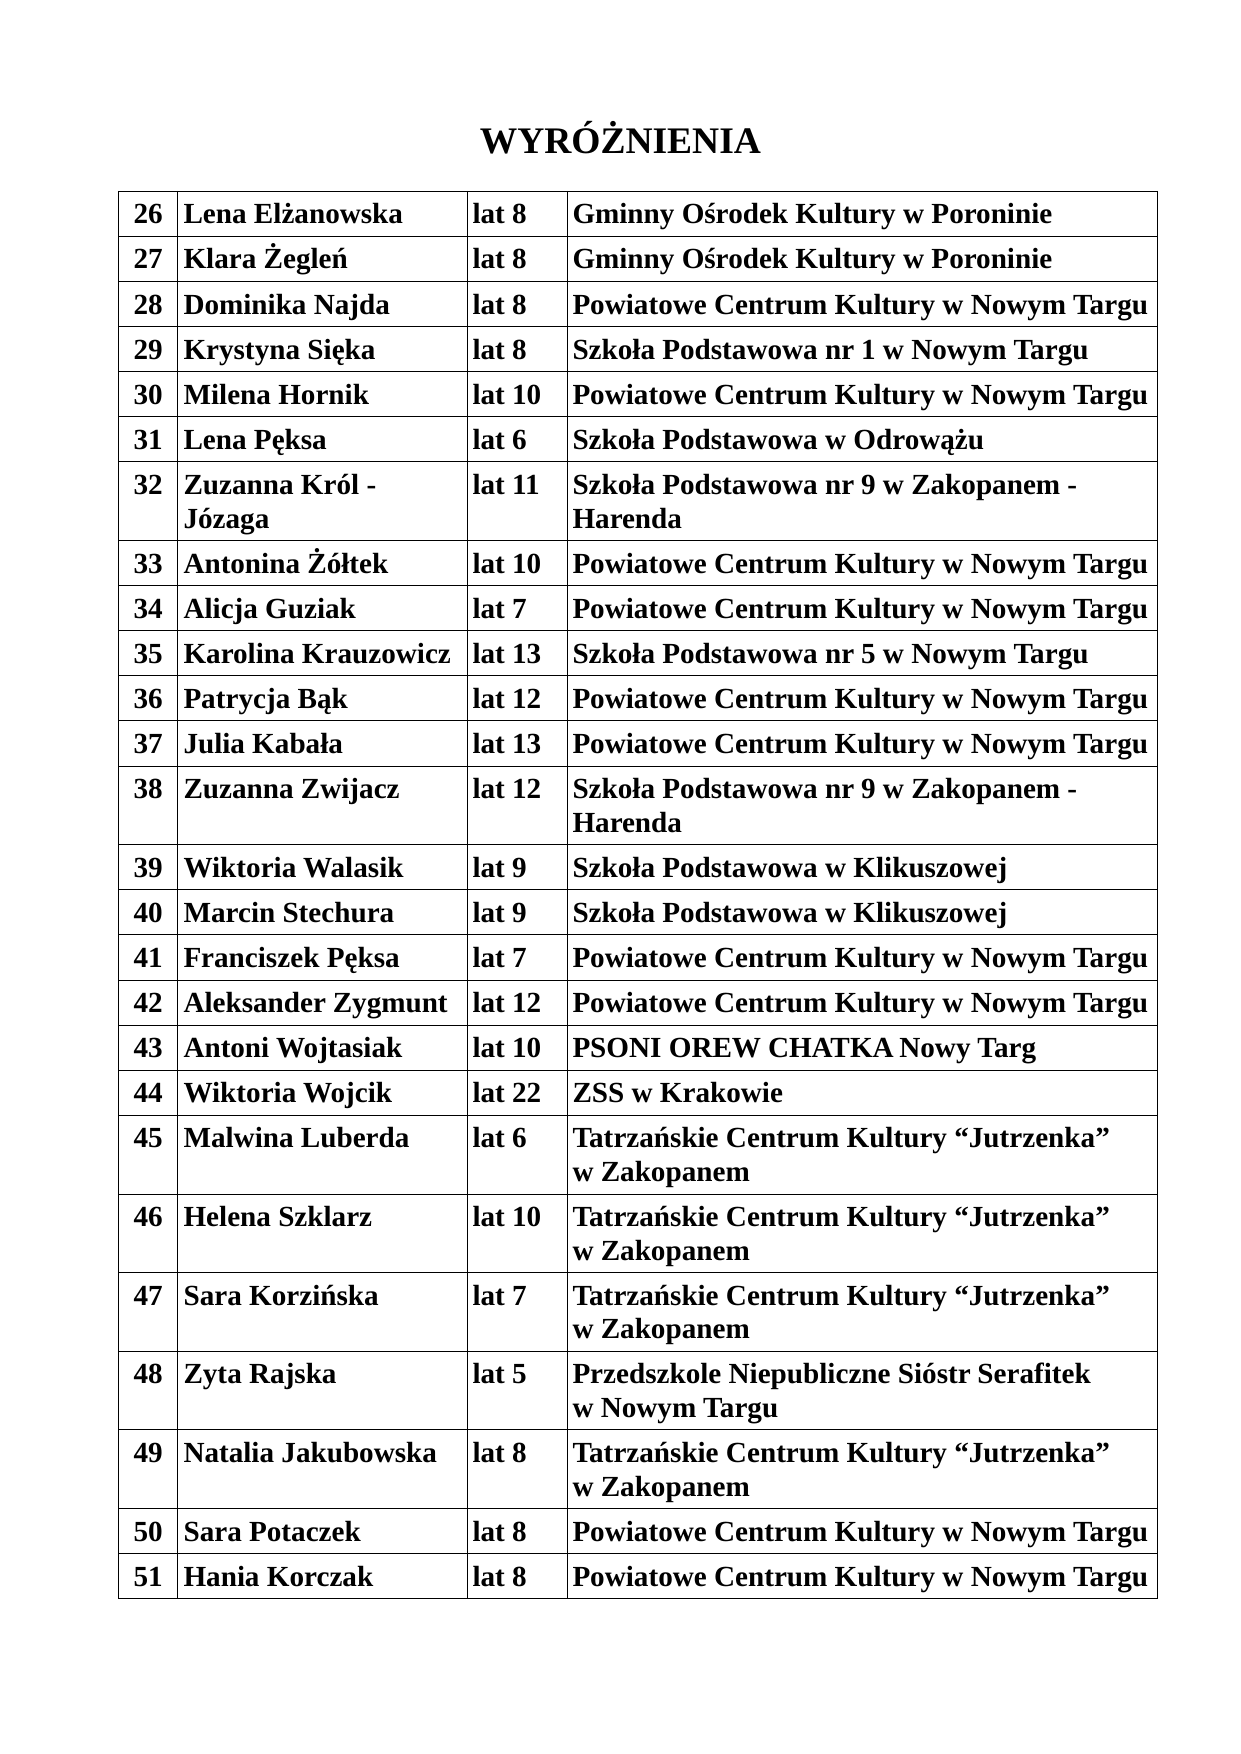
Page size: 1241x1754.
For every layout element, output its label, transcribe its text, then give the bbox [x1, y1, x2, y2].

table_cell 40 [119, 890, 177, 934]
table_cell Natalia Jakubowska [178, 1430, 467, 1508]
table_cell Powiatowe Centrum Kultury w Nowym Targu [568, 541, 1157, 585]
table_cell Milena Hornik [178, 372, 467, 416]
table_cell lat 9 [468, 845, 567, 889]
table_cell Powiatowe Centrum Kultury w Nowym Targu [568, 981, 1157, 1024]
table_cell 29 [119, 327, 177, 371]
table_cell Zuzanna Zwijacz [178, 767, 467, 844]
table_cell lat 10 [468, 541, 567, 585]
table_cell Szkoła Podstawowa w Klikuszowej [568, 845, 1157, 889]
table_cell 28 [119, 282, 177, 326]
table_cell Szkoła Podstawowa w Klikuszowej [568, 890, 1157, 934]
table_cell lat 8 [468, 237, 567, 281]
table_cell Szkoła Podstawowa nr 1 w Nowym Targu [568, 327, 1157, 371]
table_cell Powiatowe Centrum Kultury w Nowym Targu [568, 372, 1157, 416]
table_cell Alicja Guziak [178, 586, 467, 630]
table_cell 46 [119, 1195, 177, 1272]
table_cell Hania Korczak [178, 1554, 467, 1598]
table_cell Helena Szklarz [178, 1195, 467, 1272]
table_cell lat 12 [468, 676, 567, 720]
table_cell Powiatowe Centrum Kultury w Nowym Targu [568, 721, 1157, 766]
table_cell lat 8 [468, 1430, 567, 1508]
table_cell Wiktoria Walasik [178, 845, 467, 889]
table_cell Powiatowe Centrum Kultury w Nowym Targu [568, 282, 1157, 326]
table_cell lat 22 [468, 1071, 567, 1115]
table_cell Powiatowe Centrum Kultury w Nowym Targu [568, 935, 1157, 979]
table_cell 30 [119, 372, 177, 416]
table_cell lat 6 [468, 1116, 567, 1193]
table_cell Lena Pęksa [178, 417, 467, 461]
table_cell lat 8 [468, 192, 567, 236]
table_cell lat 5 [468, 1352, 567, 1429]
table_cell Karolina Krauzowicz [178, 631, 467, 675]
table_cell 34 [119, 586, 177, 630]
table_cell Powiatowe Centrum Kultury w Nowym Targu [568, 1509, 1157, 1553]
table_cell 39 [119, 845, 177, 889]
table_cell 41 [119, 935, 177, 979]
table_cell PSONI OREW CHATKA Nowy Targ [568, 1026, 1157, 1070]
table_cell lat 12 [468, 981, 567, 1024]
table_cell Aleksander Zygmunt [178, 981, 467, 1024]
table_cell 32 [119, 462, 177, 540]
table_cell lat 8 [468, 1554, 567, 1598]
table_cell lat 10 [468, 1026, 567, 1070]
table_cell Tatrzańskie Centrum Kultury “Jutrzenka” w Zakopanem [568, 1195, 1157, 1272]
table_cell Krystyna Sięka [178, 327, 467, 371]
table_cell Powiatowe Centrum Kultury w Nowym Targu [568, 676, 1157, 720]
table_cell lat 13 [468, 721, 567, 766]
table_cell Lena Elżanowska [178, 192, 467, 236]
table_cell Szkoła Podstawowa nr 5 w Nowym Targu [568, 631, 1157, 675]
table_cell 33 [119, 541, 177, 585]
table_cell Marcin Stechura [178, 890, 467, 934]
table_cell Wiktoria Wojcik [178, 1071, 467, 1115]
table_cell lat 8 [468, 282, 567, 326]
table_cell 50 [119, 1509, 177, 1553]
table_cell Antoni Wojtasiak [178, 1026, 467, 1070]
table_cell Klara Żegleń [178, 237, 467, 281]
table_cell Szkoła Podstawowa w Odrowążu [568, 417, 1157, 461]
table_cell Szkoła Podstawowa nr 9 w Zakopanem - Harenda [568, 462, 1157, 540]
table_cell 45 [119, 1116, 177, 1193]
table_cell Zyta Rajska [178, 1352, 467, 1429]
table_cell lat 7 [468, 935, 567, 979]
table_cell Zuzanna Król - Józaga [178, 462, 467, 540]
table_cell 49 [119, 1430, 177, 1508]
table_cell 51 [119, 1554, 177, 1598]
table_cell lat 12 [468, 767, 567, 844]
table_cell 48 [119, 1352, 177, 1429]
table_cell Gminny Ośrodek Kultury w Poroninie [568, 192, 1157, 236]
table_cell lat 7 [468, 1273, 567, 1351]
table_cell 31 [119, 417, 177, 461]
table_cell Patrycja Bąk [178, 676, 467, 720]
table_cell 37 [119, 721, 177, 766]
table_cell 43 [119, 1026, 177, 1070]
table_cell Antonina Żółtek [178, 541, 467, 585]
table_cell lat 11 [468, 462, 567, 540]
table_cell lat 10 [468, 1195, 567, 1272]
table_cell 27 [119, 237, 177, 281]
table_cell lat 6 [468, 417, 567, 461]
table_cell Sara Korzińska [178, 1273, 467, 1351]
table_cell 47 [119, 1273, 177, 1351]
table_cell 42 [119, 981, 177, 1024]
table_cell Powiatowe Centrum Kultury w Nowym Targu [568, 1554, 1157, 1598]
table_cell Sara Potaczek [178, 1509, 467, 1553]
table_cell Franciszek Pęksa [178, 935, 467, 979]
table_cell lat 7 [468, 586, 567, 630]
table_cell Dominika Najda [178, 282, 467, 326]
table_cell lat 8 [468, 327, 567, 371]
table_cell lat 10 [468, 372, 567, 416]
table_cell Przedszkole Niepubliczne Sióstr Serafitek w Nowym Targu [568, 1352, 1157, 1429]
table_cell Powiatowe Centrum Kultury w Nowym Targu [568, 586, 1157, 630]
table_cell Tatrzańskie Centrum Kultury “Jutrzenka” w Zakopanem [568, 1430, 1157, 1508]
table_cell Szkoła Podstawowa nr 9 w Zakopanem - Harenda [568, 767, 1157, 844]
table_cell 44 [119, 1071, 177, 1115]
table_cell lat 9 [468, 890, 567, 934]
table_cell 36 [119, 676, 177, 720]
table_cell ZSS w Krakowie [568, 1071, 1157, 1115]
table_cell Julia Kabała [178, 721, 467, 766]
table_cell lat 8 [468, 1509, 567, 1553]
table_cell Tatrzańskie Centrum Kultury “Jutrzenka” w Zakopanem [568, 1116, 1157, 1193]
table_cell 35 [119, 631, 177, 675]
table_cell Gminny Ośrodek Kultury w Poroninie [568, 237, 1157, 281]
table_cell 38 [119, 767, 177, 844]
table_cell lat 13 [468, 631, 567, 675]
table_cell 26 [119, 192, 177, 236]
table_cell Malwina Luberda [178, 1116, 467, 1193]
table_cell Tatrzańskie Centrum Kultury “Jutrzenka” w Zakopanem [568, 1273, 1157, 1351]
